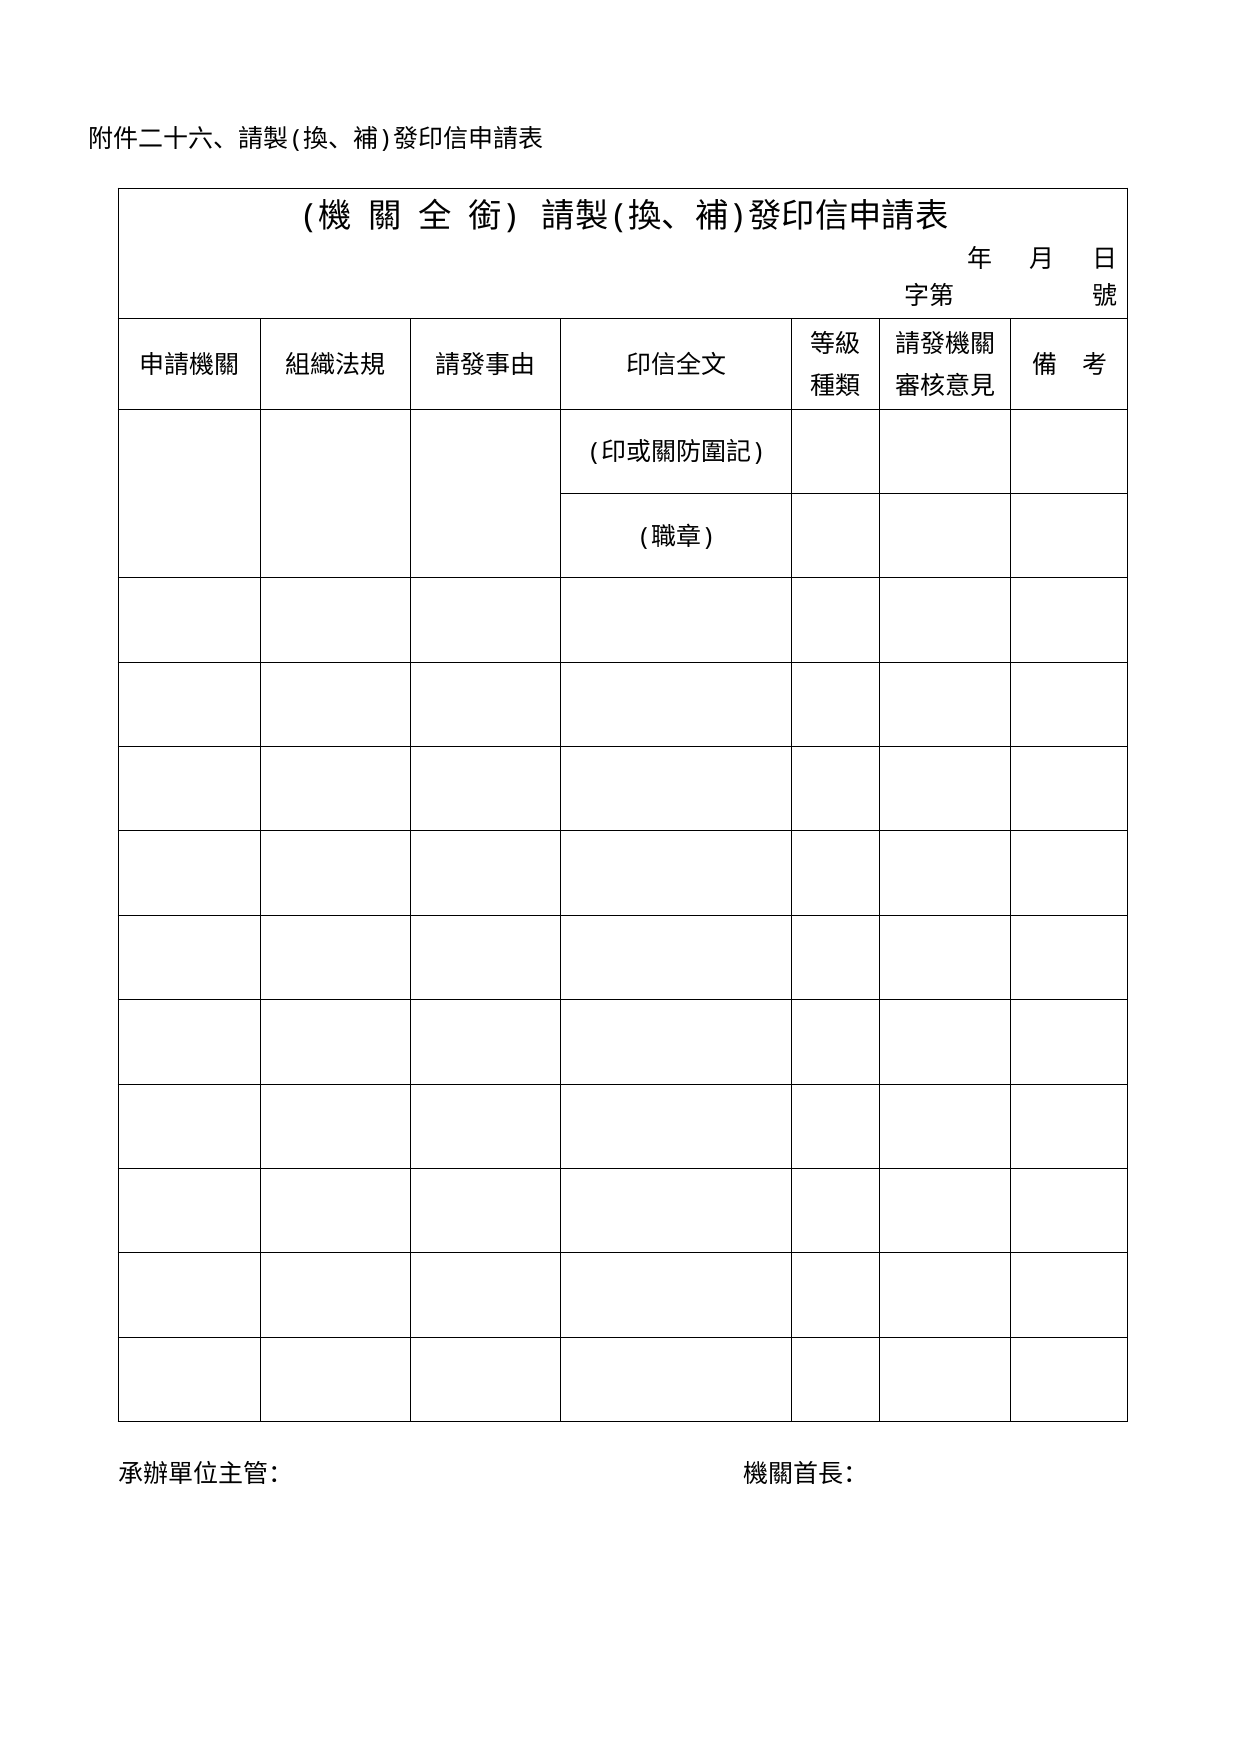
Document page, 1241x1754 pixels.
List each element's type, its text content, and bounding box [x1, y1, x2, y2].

table_cell [880, 831, 1010, 915]
table_cell [1011, 831, 1127, 915]
table_cell [411, 410, 560, 577]
table_cell [1011, 1169, 1127, 1252]
table_cell 等級 種類 [792, 319, 879, 408]
table_cell [411, 578, 560, 662]
table_cell [561, 1169, 791, 1252]
table_cell (職章) [561, 494, 791, 577]
table_cell [1011, 578, 1127, 662]
text 承辦單位主管： 機關首長： [118, 1455, 1022, 1489]
table_cell [561, 578, 791, 662]
table_cell [119, 1085, 260, 1168]
table_cell [411, 1253, 560, 1337]
table_cell 組織法規 [261, 319, 410, 408]
table_cell 備 考 [1011, 319, 1127, 408]
table_cell [792, 578, 879, 662]
table_cell [119, 1000, 260, 1083]
table_cell [411, 1000, 560, 1083]
table_cell [1011, 747, 1127, 830]
table_cell [1011, 494, 1127, 577]
table_cell [119, 1253, 260, 1337]
table_cell [561, 1253, 791, 1337]
table_cell [792, 494, 879, 577]
table_cell [792, 1338, 879, 1421]
table_cell [880, 1169, 1010, 1252]
table_cell [880, 916, 1010, 999]
table_cell [1011, 1338, 1127, 1421]
table_cell 請發機關 審核意見 [880, 319, 1010, 408]
table_cell [561, 831, 791, 915]
table_cell [1011, 1253, 1127, 1337]
table_cell [880, 410, 1010, 493]
table_cell [561, 1085, 791, 1168]
table_cell [261, 1169, 410, 1252]
table_cell [261, 410, 410, 577]
table_header (機 關 全 銜) 請製(換、補)發印信申請表 年 月 日 字第 號 [119, 189, 1127, 318]
table_cell [792, 1000, 879, 1083]
table_cell [1011, 1085, 1127, 1168]
table_cell [880, 1085, 1010, 1168]
table_cell [411, 1085, 560, 1168]
table_cell [880, 663, 1010, 746]
table_cell [792, 1085, 879, 1168]
table_cell [792, 1169, 879, 1252]
table_cell [561, 1000, 791, 1083]
table_cell 請發事由 [411, 319, 560, 408]
table_cell [261, 831, 410, 915]
table_cell [1011, 916, 1127, 999]
table_cell [119, 663, 260, 746]
table_cell [411, 663, 560, 746]
table_cell [792, 663, 879, 746]
table_cell [411, 1169, 560, 1252]
table_cell [561, 663, 791, 746]
table_cell [261, 1253, 410, 1337]
table_cell [880, 1338, 1010, 1421]
table_cell [261, 747, 410, 830]
table_cell [411, 747, 560, 830]
table_cell [261, 1085, 410, 1168]
table_cell [1011, 410, 1127, 493]
table_cell [119, 410, 260, 577]
table_cell [880, 747, 1010, 830]
table_cell [792, 831, 879, 915]
table_cell [261, 578, 410, 662]
table_cell [411, 1338, 560, 1421]
table_cell [119, 1169, 260, 1252]
table_cell [411, 916, 560, 999]
table_cell [261, 916, 410, 999]
table_cell [792, 916, 879, 999]
table_cell [119, 1338, 260, 1421]
table_cell [792, 747, 879, 830]
table_cell [880, 578, 1010, 662]
table_cell [561, 1338, 791, 1421]
table_cell (印或關防圍記) [561, 410, 791, 493]
table_cell [792, 410, 879, 493]
table_cell [119, 578, 260, 662]
table_cell [1011, 663, 1127, 746]
table_cell [561, 916, 791, 999]
table_cell [561, 747, 791, 830]
table_cell 申請機關 [119, 319, 260, 408]
table_cell [261, 1000, 410, 1083]
table_cell [119, 747, 260, 830]
table_cell [261, 1338, 410, 1421]
table_cell [880, 1253, 1010, 1337]
table_cell [880, 1000, 1010, 1083]
table_cell [1011, 1000, 1127, 1083]
table_cell [119, 916, 260, 999]
text 附件二十六、請製(換、補)發印信申請表 [88, 118, 1122, 154]
table_cell [261, 663, 410, 746]
table_cell [880, 494, 1010, 577]
table_cell 印信全文 [561, 319, 791, 408]
table_cell [119, 831, 260, 915]
table_cell [411, 831, 560, 915]
table_cell [792, 1253, 879, 1337]
